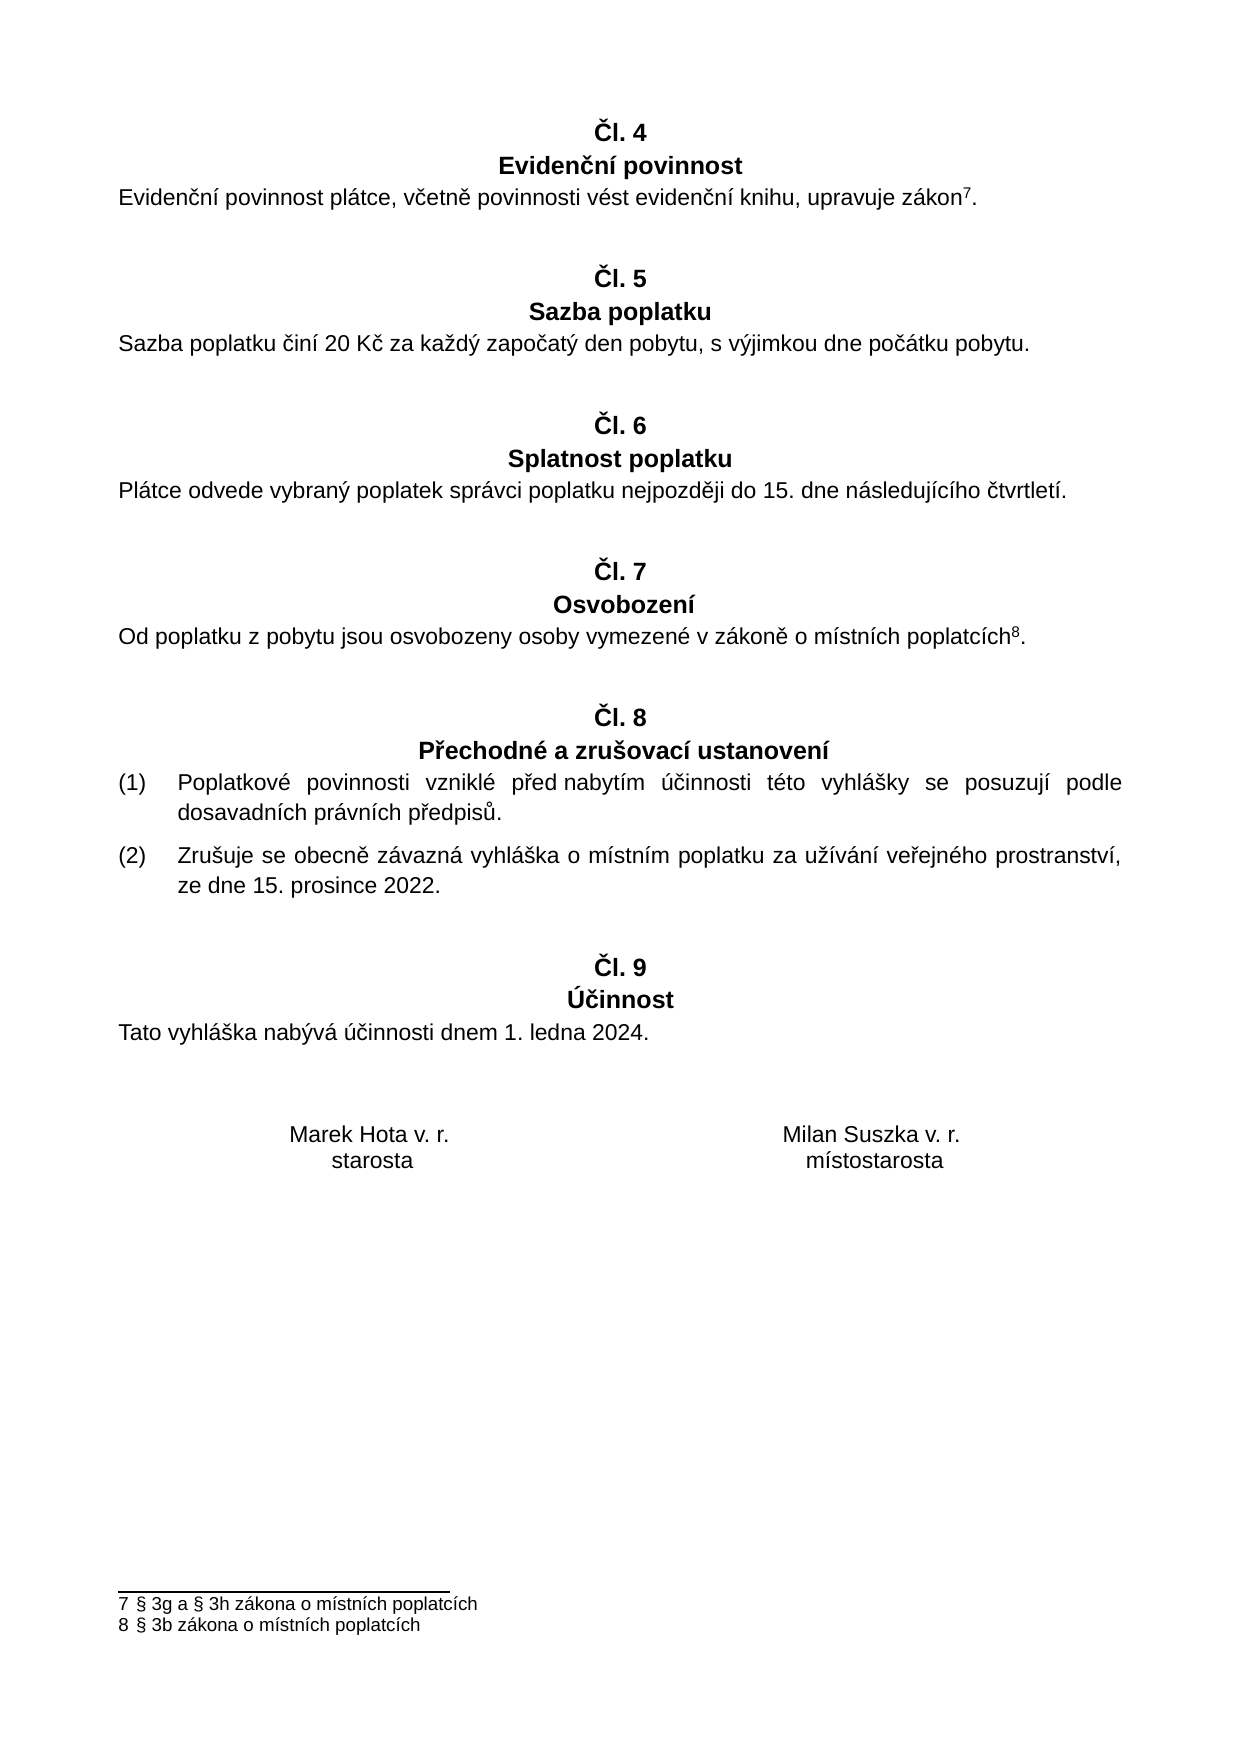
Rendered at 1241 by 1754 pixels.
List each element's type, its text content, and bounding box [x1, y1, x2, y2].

text § 3g a § 3h zákona o místních poplatcích [118, 1592, 1122, 1614]
table_cell [620, 1179, 1122, 1297]
text Sazba poplatku činí 20 Kč za každý započatý den pobytu, s výjimkou dne počátku pobytu. [118, 330, 1122, 357]
text § 3b zákona o místních poplatcích [118, 1614, 1122, 1635]
table_header Marek Hota v. r. starosta [118, 1061, 620, 1179]
subtitle Čl. 7 Osvobození [118, 557, 1122, 619]
text Evidenční povinnost plátce, včetně povinnosti vést evidenční knihu, upravuje zákon. [118, 184, 1122, 211]
list Poplatkové povinnosti vzniklé před nabytím účinnosti této vyhlášky se posuzují podle dosavadních právních předpisů. [118, 769, 1122, 826]
subtitle Čl. 4 Evidenční povinnost [118, 118, 1122, 180]
text Tato vyhláška nabývá účinnosti dnem 1. ledna 2024. [118, 1018, 1122, 1045]
text Plátce odvede vybraný poplatek správci poplatku nejpozději do 15. dne následujícího čtvrtletí. [118, 477, 1122, 503]
list Zrušuje se obecně závazná vyhláška o místním poplatku za užívání veřejného prostranství, ze dne 15. prosince 2022. [118, 842, 1122, 899]
subtitle Čl. 8 Přechodné a zrušovací ustanovení [118, 703, 1122, 765]
text Od poplatku z pobytu jsou osvobozeny osoby vymezené v zákoně o místních poplatcích. [118, 623, 1122, 649]
table_header Milan Suszka v. r. místostarosta [620, 1061, 1122, 1179]
subtitle Čl. 6 Splatnost poplatku [118, 411, 1122, 472]
subtitle Čl. 5 Sazba poplatku [118, 264, 1122, 326]
table_cell [118, 1179, 620, 1297]
subtitle Čl. 9 Účinnost [118, 952, 1122, 1014]
